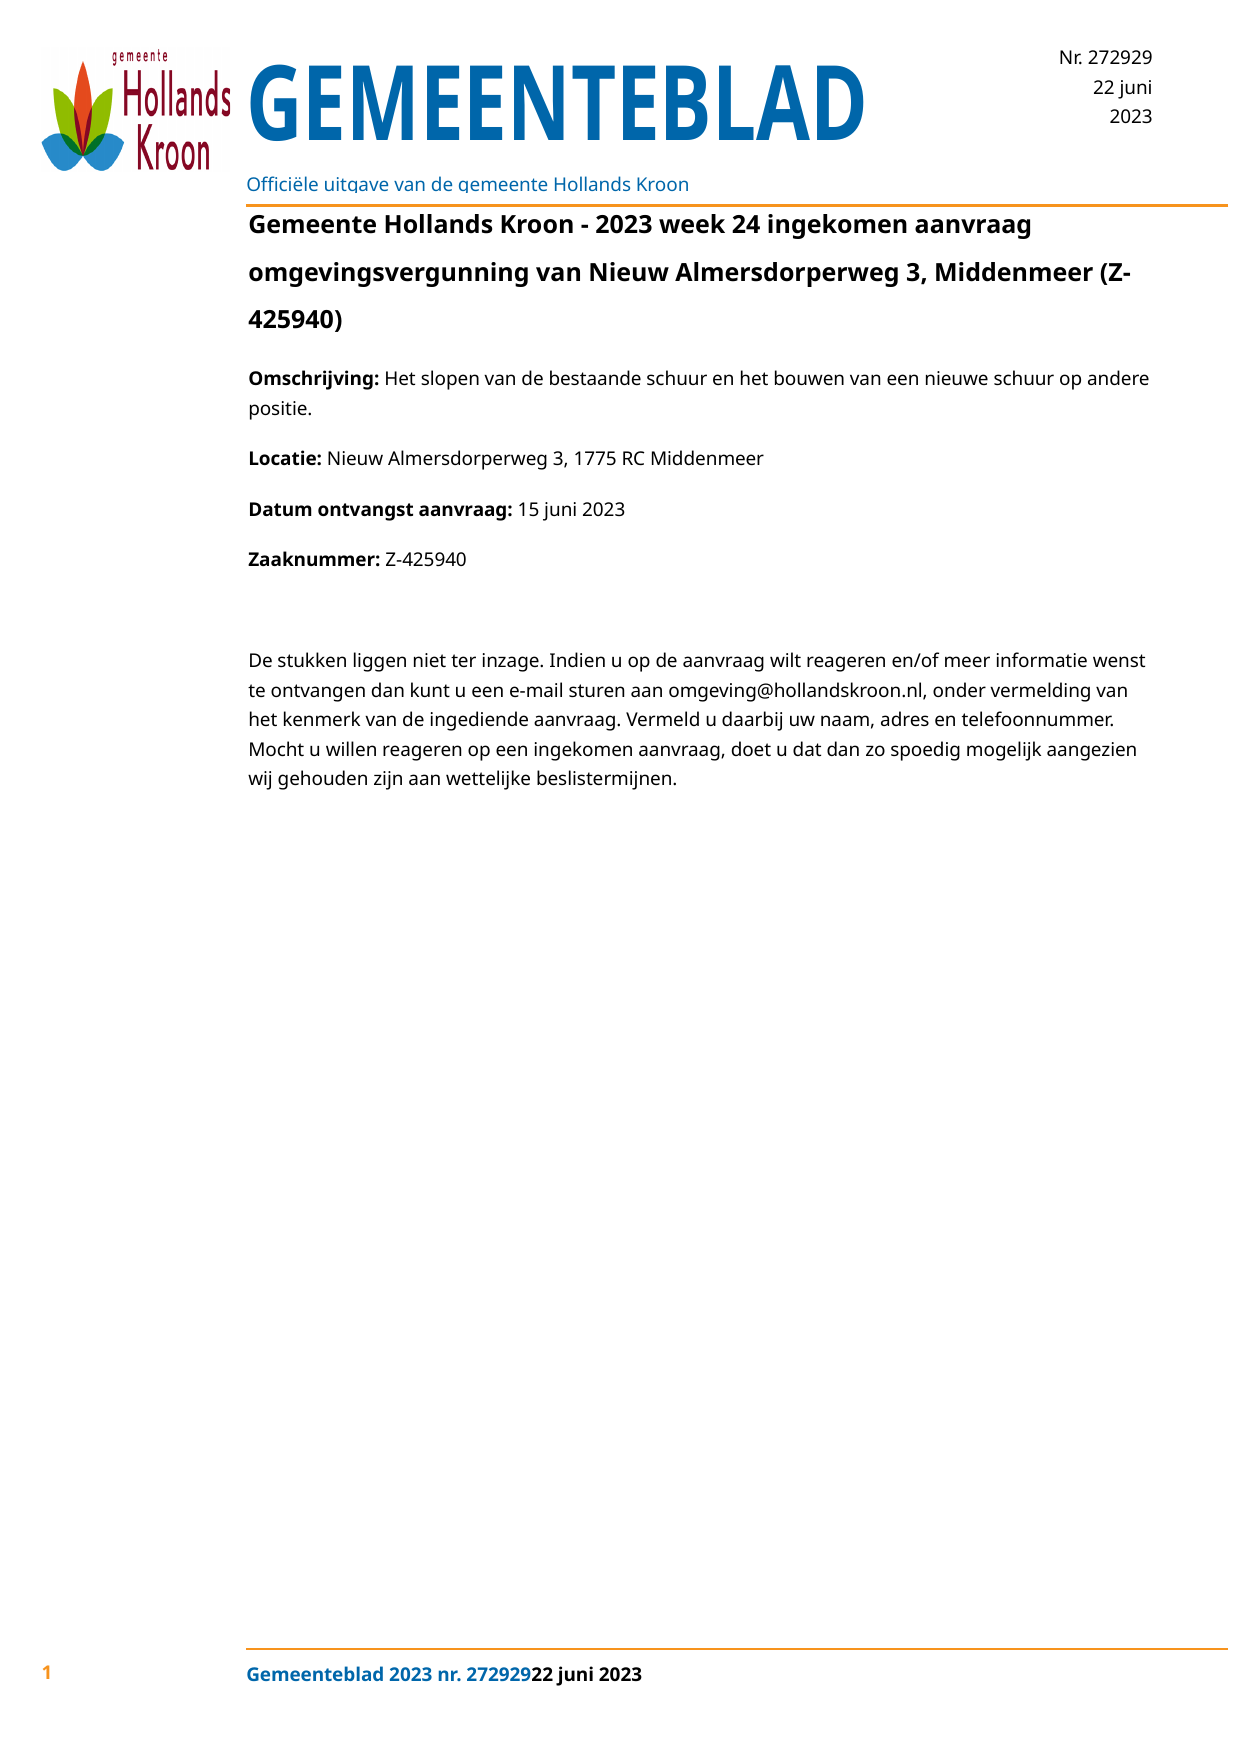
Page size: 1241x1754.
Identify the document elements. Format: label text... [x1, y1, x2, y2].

picture [41, 47, 231, 172]
text De stukken liggen niet ter inzage. Indien u op de aanvraag wilt reageren en/of meer informatie wenst te ontvangen dan kunt u een e-mail sturen aan omgeving@hollandskroon.nl, onder vermelding van het kenmerk van de ingediende aanvraag. Vermeld u daarbij uw naam, adres en telefoonnummer. Mocht u willen reageren op een ingekomen aanvraag, doet u dat dan zo spoedig mogelijk aangezien wij gehouden zijn aan wettelijke beslistermijnen. [248, 647, 1152, 791]
text Gemeente Hollands Kroon - 2023 week 24 ingekomen aanvraag omgevingsvergunning van Nieuw Almersdorperweg 3, Middenmeer (Z-425940) [248, 207, 1152, 336]
text Zaaknummer: Z-425940 [248, 546, 1152, 572]
text Datum ontvangst aanvraag: 15 juni 2023 [248, 496, 1152, 522]
text Omschrijving: Het slopen van de bestaande schuur en het bouwen van een nieuwe schuur op andere positie. [248, 366, 1152, 421]
text Locatie: Nieuw Almersdorperweg 3, 1775 RC Middenmeer [248, 446, 1152, 471]
